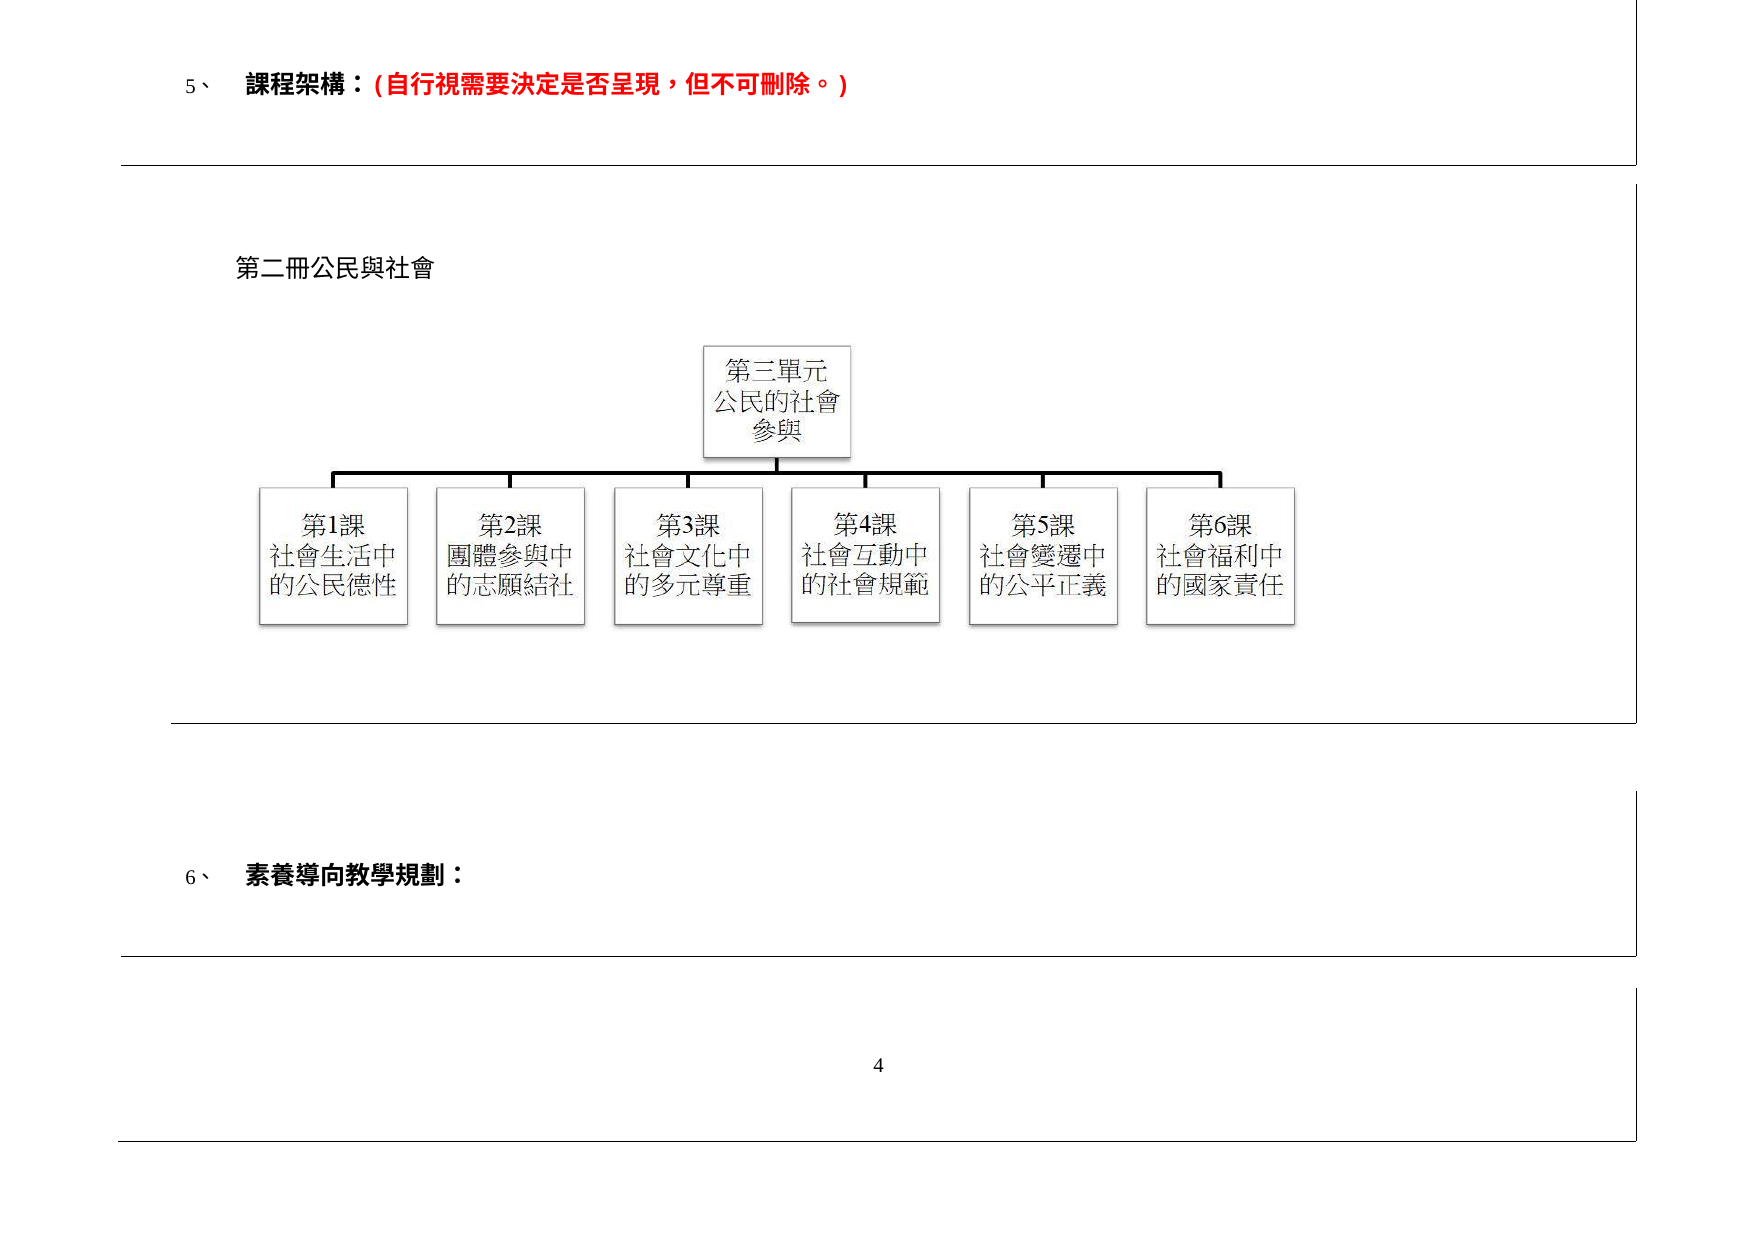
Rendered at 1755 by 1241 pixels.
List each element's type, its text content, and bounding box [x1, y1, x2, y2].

list 課程架構：(自行視需要決定是否呈現，但不可刪除。) [121, 0, 1636, 165]
list 素養導向教學規劃： [121, 791, 1636, 956]
text 第二冊公民與社會 [171, 183, 1636, 284]
